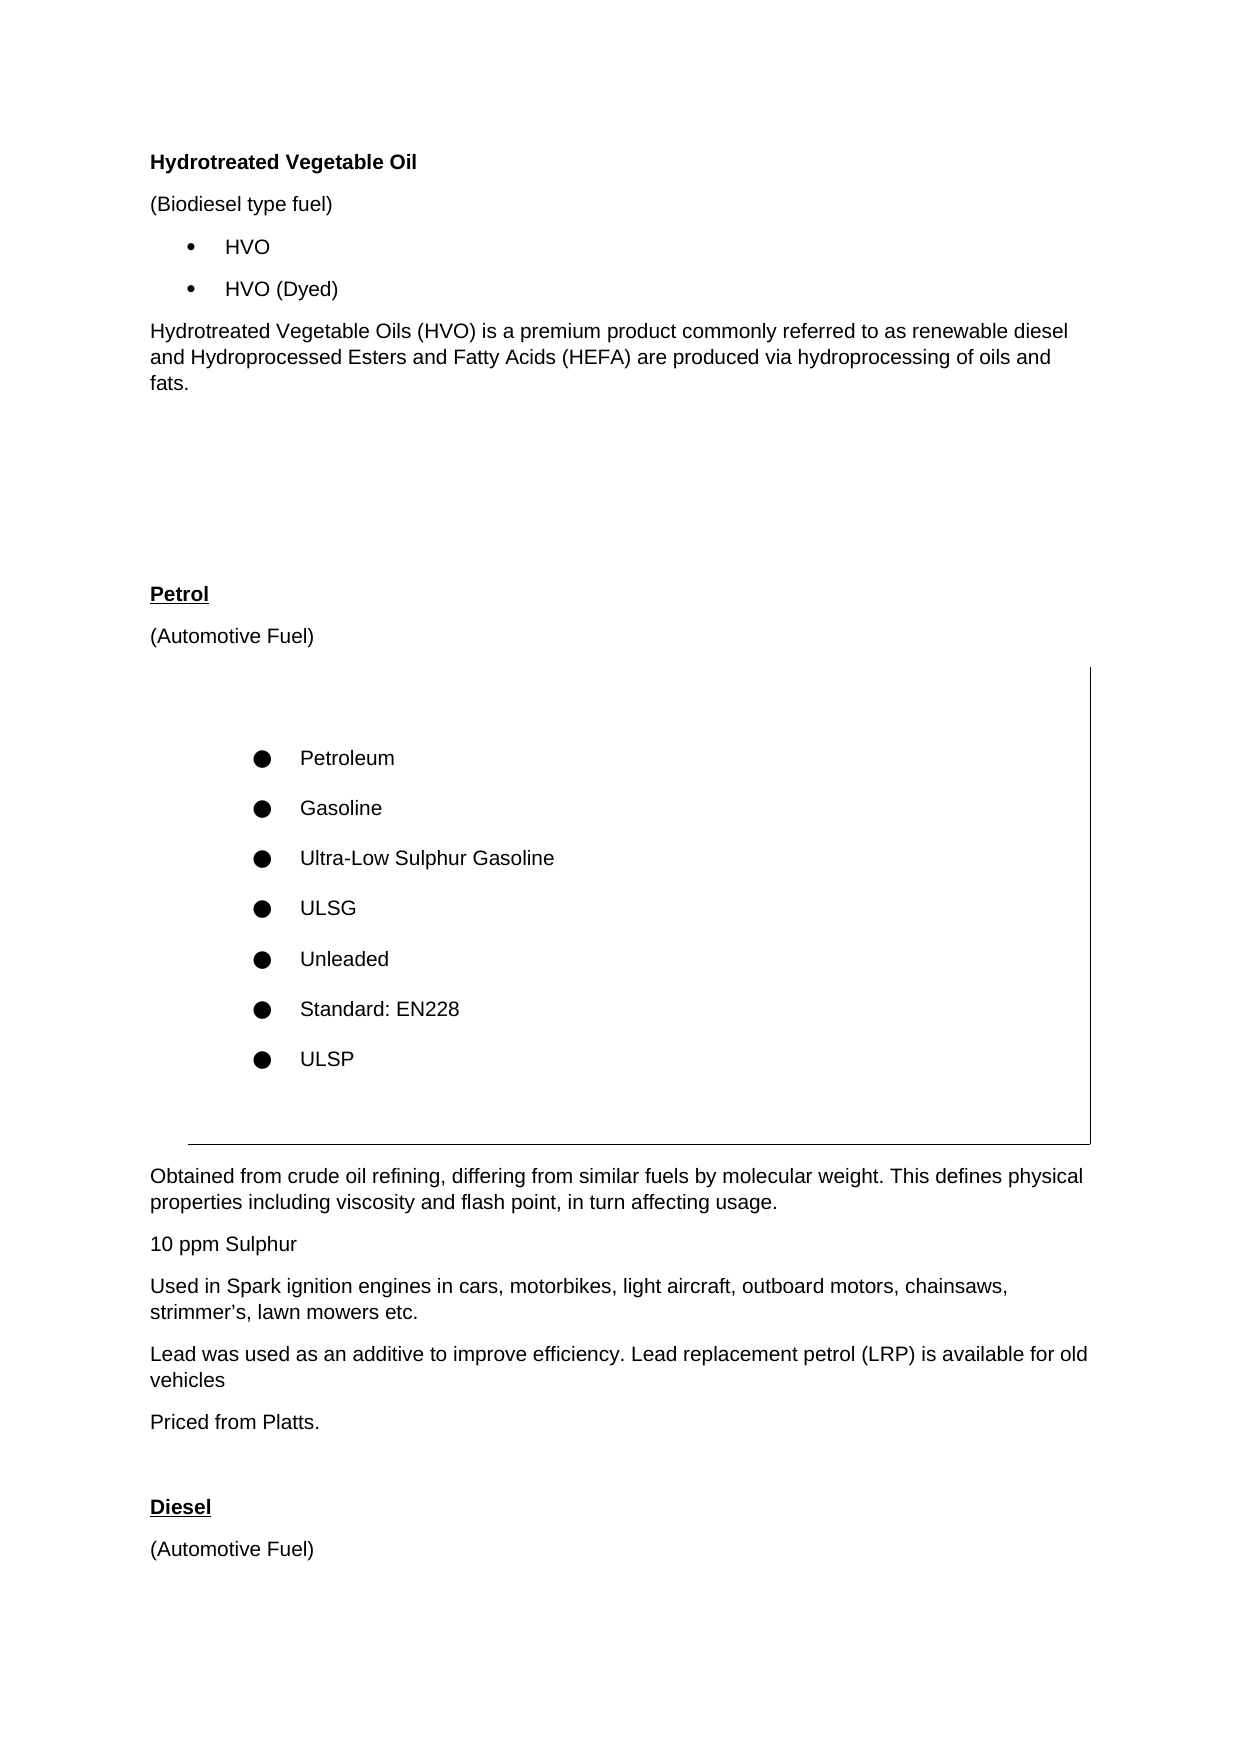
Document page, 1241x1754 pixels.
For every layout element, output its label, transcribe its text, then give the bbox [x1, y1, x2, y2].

text Priced from Platts. [150, 1410, 1090, 1434]
list Gasoline [187, 717, 1090, 767]
text Diesel [150, 1494, 1090, 1518]
text (Automotive Fuel) [150, 1537, 1090, 1561]
text (Automotive Fuel) [150, 624, 1090, 648]
list HVO (Dyed) [187, 277, 1090, 301]
text Hydrotreated Vegetable Oil [150, 150, 1090, 174]
list Standard: EN228 [187, 918, 1090, 968]
list ULSG [187, 817, 1090, 867]
list HVO [187, 234, 1090, 259]
list Unleaded [187, 867, 1090, 918]
text Petrol [150, 582, 1090, 606]
list Ultra-Low Sulphur Gasoline [187, 767, 1090, 817]
text Obtained from crude oil refining, differing from similar fuels by molecular weight. This defines physical properties including viscosity and flash point, in turn affecting usage. [150, 1164, 1090, 1213]
text Used in Spark ignition engines in cars, motorbikes, light aircraft, outboard motors, chainsaws, strimmer’s, lawn mowers etc. [150, 1274, 1090, 1324]
text Lead was used as an additive to improve efficiency. Lead replacement petrol (LRP) is available for old vehicles [150, 1342, 1090, 1392]
text 10 ppm Sulphur [150, 1232, 1090, 1256]
text (Biodiesel type fuel) [150, 192, 1090, 216]
text Hydrotreated Vegetable Oils (HVO) is a premium product commonly referred to as renewable diesel and Hydroprocessed Esters and Fatty Acids (HEFA) are produced via hydroprocessing of oils and fats. [150, 319, 1090, 394]
list ULSP [187, 968, 1090, 1144]
list Petroleum [187, 667, 1090, 717]
